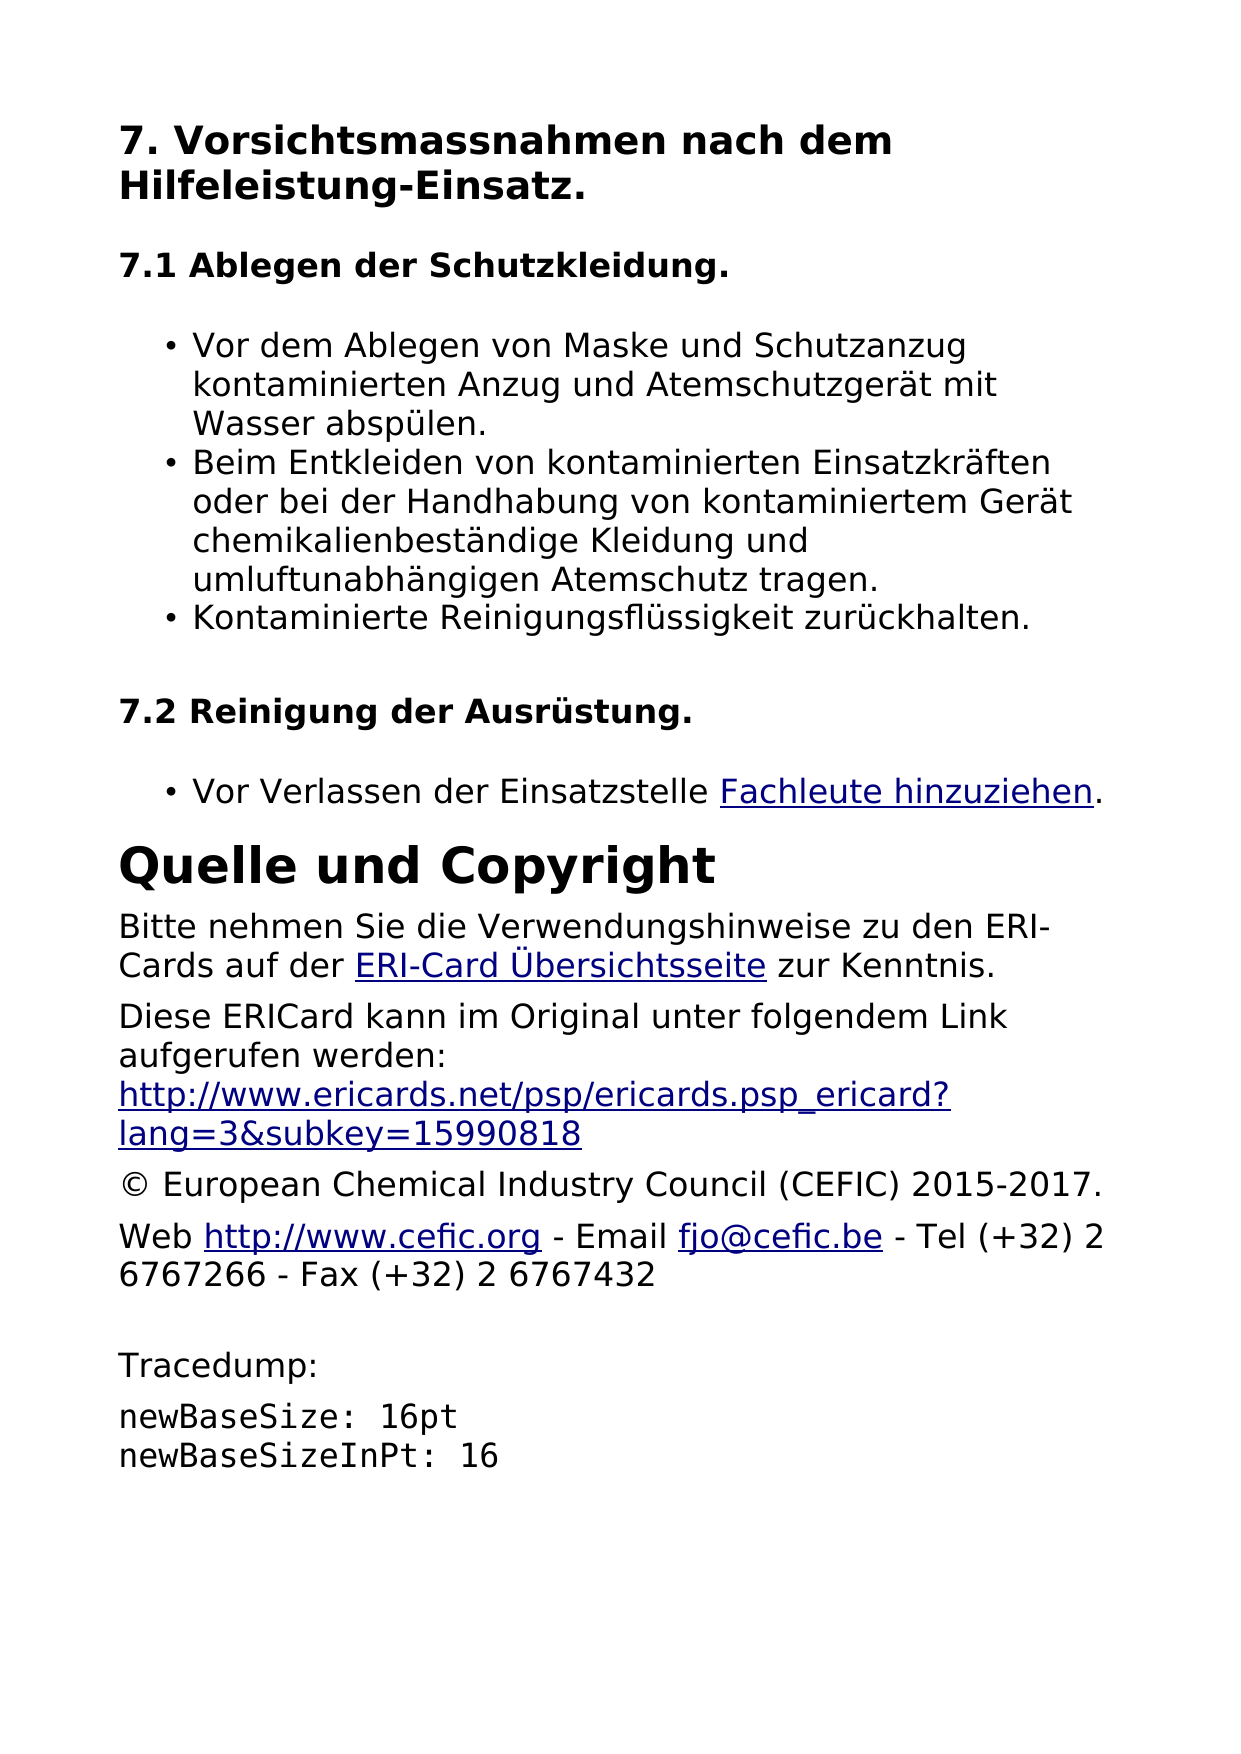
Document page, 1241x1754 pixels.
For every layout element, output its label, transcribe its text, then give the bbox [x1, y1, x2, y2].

text Bitte nehmen Sie die Verwendungshinweise zu den ERI-Cards auf der ERI-Card Übersichtsseite zur Kenntnis. [118, 908, 1122, 985]
text Diese ERICard kann im Original unter folgendem Link aufgerufen werden: http://www.ericards.net/psp/ericards.psp_ericard?lang=3&subkey=15990818 [118, 998, 1122, 1153]
subtitle 7.2 Reinigung der Ausrüstung. [118, 692, 1122, 731]
text © European Chemical Industry Council (CEFIC) 2015-2017. [118, 1166, 1122, 1204]
text newBaseSize: 16pt newBaseSizeInPt: 16 [118, 1397, 1122, 1475]
subtitle Quelle und Copyright [118, 837, 1122, 895]
text Web http://www.cefic.org - Email fjo@cefic.be - Tel (+32) 2 6767266 - Fax (+32) 2 6767432 [118, 1217, 1122, 1295]
list Beim Entkleiden von kontaminierten Einsatzkräften oder bei der Handhabung von kontaminiertem Gerät chemikalienbeständige Kleidung und umluftunabhängigen Atemschutz tragen. [177, 443, 1122, 599]
list Kontaminierte Reinigungsflüssigkeit zurückhalten. [177, 599, 1122, 638]
list Vor dem Ablegen von Maske und Schutzanzug kontaminierten Anzug und Atemschutzgerät mit Wasser abspülen. [177, 327, 1122, 443]
subtitle 7.1 Ablegen der Schutzkleidung. [118, 246, 1122, 285]
text Tracedump: [118, 1307, 1122, 1385]
list Vor Verlassen der Einsatzstelle Fachleute hinzuziehen. [177, 773, 1122, 812]
subtitle 7. Vorsichtsmassnahmen nach dem Hilfeleistung-Einsatz. [118, 118, 1122, 208]
